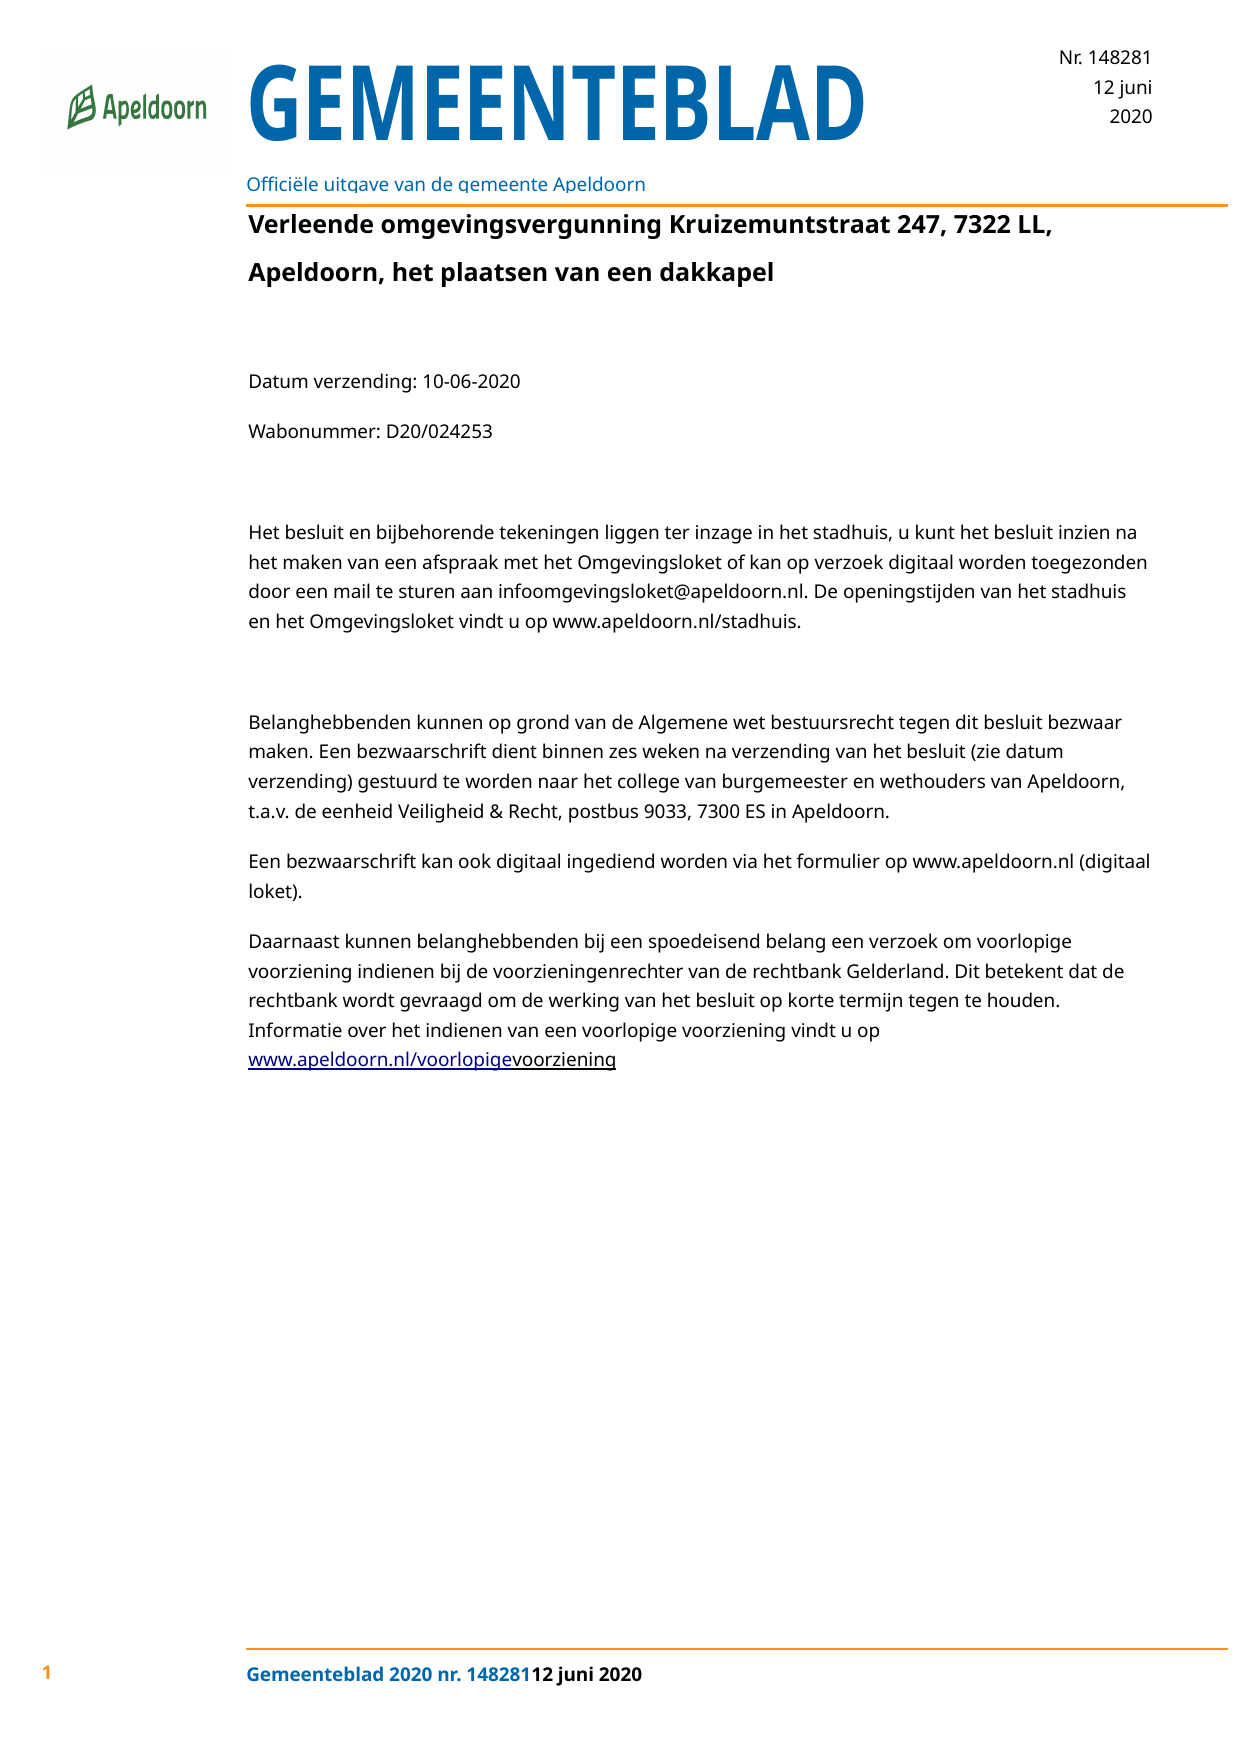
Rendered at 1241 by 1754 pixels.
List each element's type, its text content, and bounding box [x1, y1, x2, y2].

text Belanghebbenden kunnen op grond van de Algemene wet bestuursrecht tegen dit besluit bezwaar maken. Een bezwaarschrift dient binnen zes weken na verzending van het besluit (zie datum verzending) gestuurd te worden naar het college van burgemeester en wethouders van Apeldoorn, t.a.v. de eenheid Veiligheid & Recht, postbus 9033, 7300 ES in Apeldoorn. [248, 709, 1152, 824]
text Verleende omgevingsvergunning Kruizemuntstraat 247, 7322 LL, Apeldoorn, het plaatsen van een dakkapel [248, 207, 1152, 288]
text Wabonummer: D20/024253 [248, 419, 1152, 444]
text Daarnaast kunnen belanghebbenden bij een spoedeisend belang een verzoek om voorlopige voorziening indienen bij de voorzieningenrechter van de rechtbank Gelderland. Dit betekent dat de rechtbank wordt gevraagd om de werking van het besluit op korte termijn tegen te houden. Informatie over het indienen van een voorlopige voorziening vindt u op www.apeldoorn.nl/voorlopigevoorziening [248, 928, 1152, 1072]
text Een bezwaarschrift kan ook digitaal ingediend worden via het formulier op www.apeldoorn.nl (digitaal loket). [248, 848, 1152, 904]
picture [41, 47, 231, 172]
text Datum verzending: 10-06-2020 [248, 368, 1152, 394]
text Het besluit en bijbehorende tekeningen liggen ter inzage in het stadhuis, u kunt het besluit inzien na het maken van een afspraak met het Omgevingsloket of kan op verzoek digitaal worden toegezonden door een mail te sturen aan infoomgevingsloket@apeldoorn.nl. De openingstijden van het stadhuis en het Omgevingsloket vindt u op www.apeldoorn.nl/stadhuis. [248, 519, 1152, 634]
